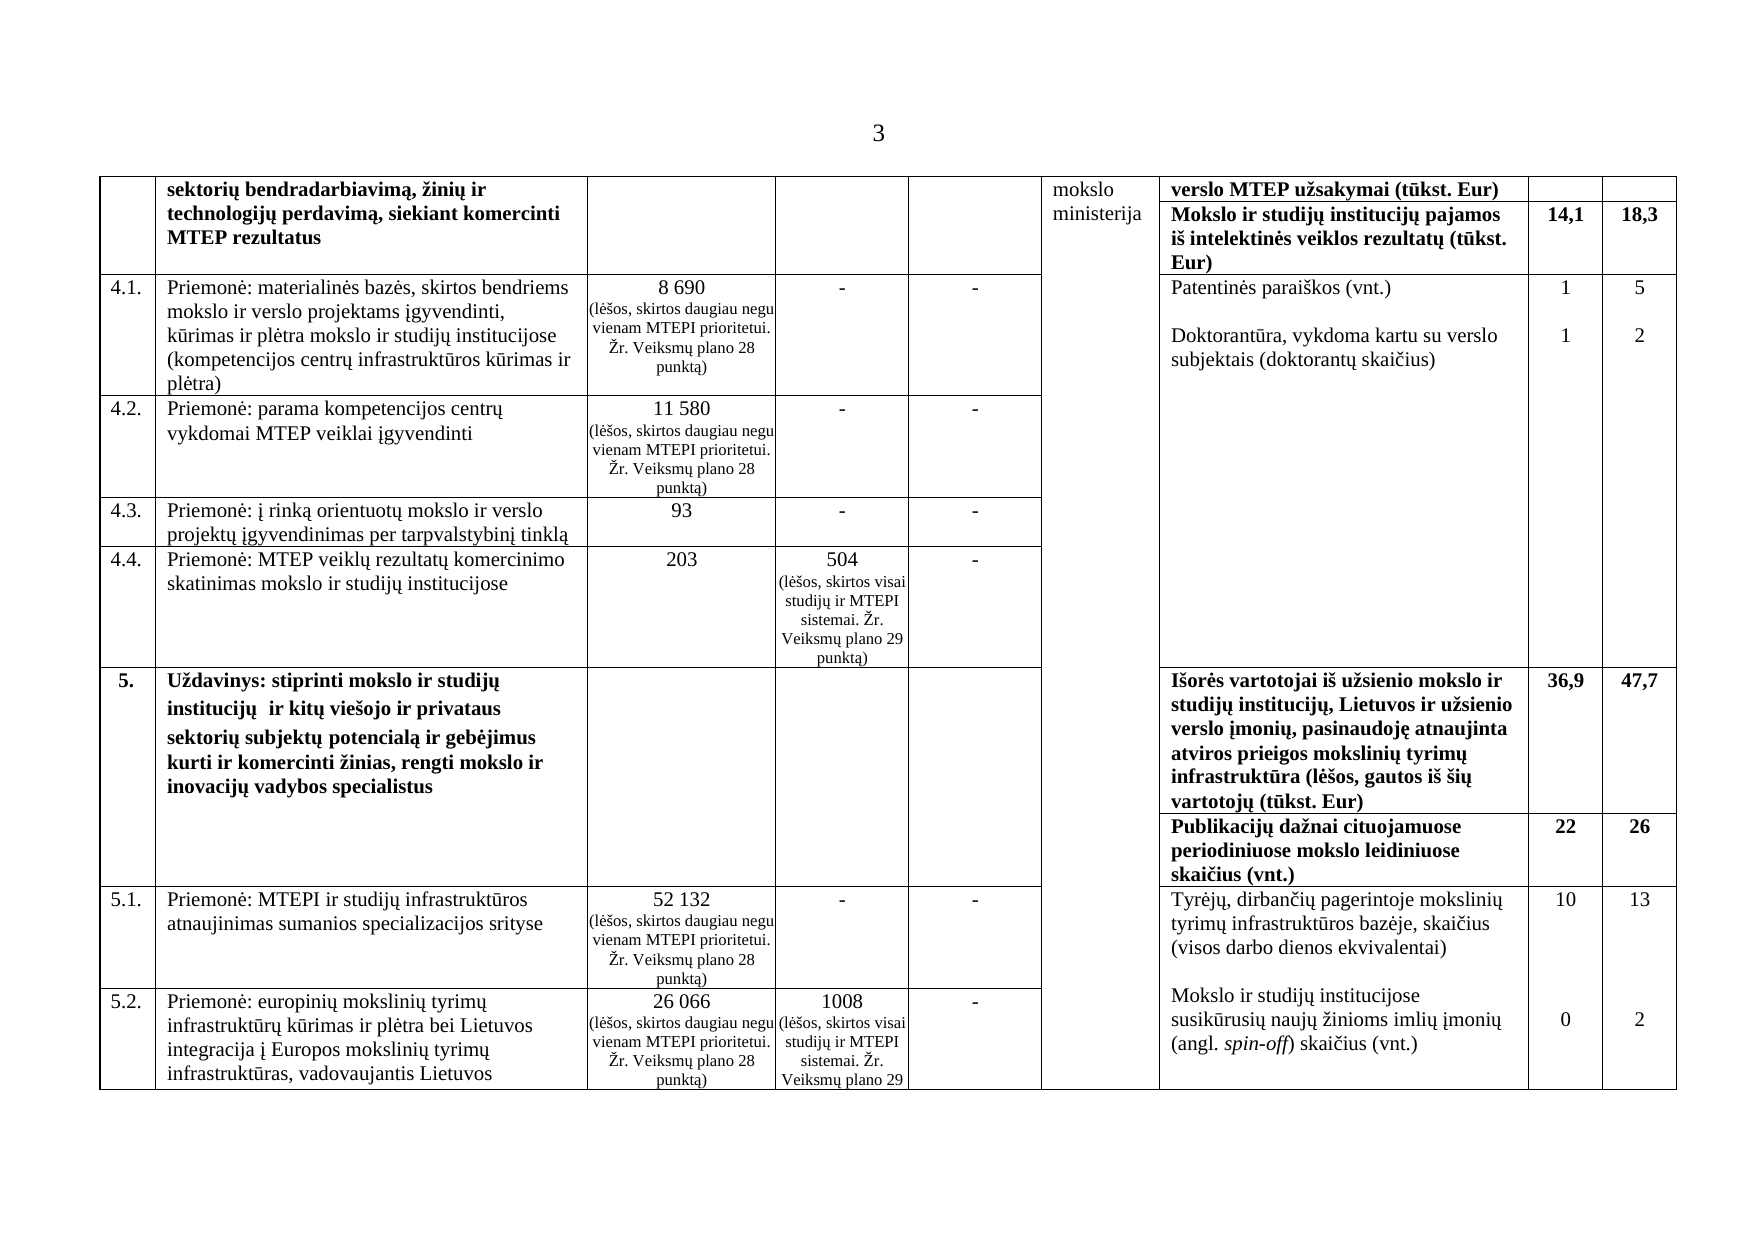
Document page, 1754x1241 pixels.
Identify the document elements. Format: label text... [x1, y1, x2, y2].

table_cell Patentinės paraiškos (vnt.) Doktorantūra, vykdoma kartu su verslo subjektais (doktorantų skaičius) [1160, 275, 1528, 667]
table_cell [776, 177, 908, 274]
table_cell 26 [1603, 814, 1676, 886]
table_cell 4.1. [101, 275, 155, 395]
table_cell Išorės vartotojai iš užsienio mokslo ir studijų institucijų, Lietuvos ir užsienio verslo įmonių, pasinaudoję atnaujinta atviros prieigos mokslinių tyrimų infrastruktūra (lėšos, gautos iš šių vartotojų (tūkst. Eur) [1160, 668, 1528, 813]
table_cell Priemonė: parama kompetencijos centrų vykdomai MTEP veiklai įgyvendinti [156, 396, 587, 497]
table_cell mokslo ministerija [1042, 177, 1159, 1089]
table_cell 22 [1529, 814, 1602, 886]
table_cell 13 2 [1603, 887, 1676, 1089]
table_cell [909, 668, 1041, 886]
table_cell Priemonė: materialinės bazės, skirtos bendriems mokslo ir verslo projektams įgyvendinti, kūrimas ir plėtra mokslo ir studijų institucijose (kompetencijos centrų infrastruktūros kūrimas ir plėtra) [156, 275, 587, 395]
table_cell Tyrėjų, dirbančių pagerintoje mokslinių tyrimų infrastruktūros bazėje, skaičius (visos darbo dienos ekvivalentai) Mokslo ir studijų institucijose susikūrusių naujų žinioms imlių įmonių (angl. spin-off) skaičius (vnt.) [1160, 887, 1528, 1089]
table_cell Priemonė: į rinką orientuotų mokslo ir verslo projektų įgyvendinimas per tarpvalstybinį tinklą [156, 498, 587, 546]
table_cell Publikacijų dažnai cituojamuose periodiniuose mokslo leidiniuose skaičius (vnt.) [1160, 814, 1528, 886]
table_cell 18,3 [1603, 202, 1676, 274]
table_cell Priemonė: MTEPI ir studijų infrastruktūros atnaujinimas sumanios specializacijos srityse [156, 887, 587, 988]
table_cell - [909, 275, 1041, 395]
table_cell - [909, 887, 1041, 988]
table_cell 1008 (lėšos, skirtos visai studijų ir MTEPI sistemai. Žr. Veiksmų plano 29 [776, 989, 908, 1089]
table_cell 14,1 [1529, 202, 1602, 274]
table_cell 93 [588, 498, 775, 546]
table_cell 203 [588, 547, 775, 667]
table_cell - [776, 498, 908, 546]
table_cell [1529, 177, 1602, 201]
table_cell 504 (lėšos, skirtos visai studijų ir MTEPI sistemai. Žr. Veiksmų plano 29 punktą) [776, 547, 908, 667]
table_cell - [909, 498, 1041, 546]
table_cell 36,9 [1529, 668, 1602, 813]
table_cell 4.3. [101, 498, 155, 546]
table_cell - [776, 396, 908, 497]
table_cell [588, 668, 775, 886]
table_cell - [909, 989, 1041, 1089]
table_cell [909, 177, 1041, 274]
table_cell 11 580 (lėšos, skirtos daugiau negu vienam MTEPI prioritetui. Žr. Veiksmų plano 28 punktą) [588, 396, 775, 497]
table_cell 5.2. [101, 989, 155, 1089]
table_cell Priemonė: MTEP veiklų rezultatų komercinimo skatinimas mokslo ir studijų institucijose [156, 547, 587, 667]
table_cell 47,7 [1603, 668, 1676, 813]
table_cell verslo MTEP užsakymai (tūkst. Eur) [1160, 177, 1528, 201]
table_cell [588, 177, 775, 274]
table_cell - [776, 275, 908, 395]
table_cell 5.1. [101, 887, 155, 988]
table_cell [101, 177, 155, 274]
table_cell 1 1 [1529, 275, 1602, 667]
table_cell 10 0 [1529, 887, 1602, 1089]
table_cell - [909, 396, 1041, 497]
table_cell Priemonė: europinių mokslinių tyrimų infrastruktūrų kūrimas ir plėtra bei Lietuvos integracija į Europos mokslinių tyrimų infrastruktūras, vadovaujantis Lietuvos [156, 989, 587, 1089]
table_cell 5. [101, 668, 155, 886]
table_cell [776, 668, 908, 886]
table_cell 4.2. [101, 396, 155, 497]
table_cell Mokslo ir studijų institucijų pajamos iš intelektinės veiklos rezultatų (tūkst. Eur) [1160, 202, 1528, 274]
table_cell 5 2 [1603, 275, 1676, 667]
table_cell 4.4. [101, 547, 155, 667]
table_cell [1603, 177, 1676, 201]
table_cell sektorių bendradarbiavimą, žinių ir technologijų perdavimą, siekiant komercinti MTEP rezultatus [156, 177, 587, 274]
table_cell 52 132 (lėšos, skirtos daugiau negu vienam MTEPI prioritetui. Žr. Veiksmų plano 28 punktą) [588, 887, 775, 988]
table_cell - [776, 887, 908, 988]
table_cell 8 690 (lėšos, skirtos daugiau negu vienam MTEPI prioritetui. Žr. Veiksmų plano 28 punktą) [588, 275, 775, 395]
table_cell Uždavinys: stiprinti mokslo ir studijų institucijų ir kitų viešojo ir privataus sektorių subjektų potencialą ir gebėjimus kurti ir komercinti žinias, rengti mokslo ir inovacijų vadybos specialistus [156, 668, 587, 886]
table_cell - [909, 547, 1041, 667]
table_cell 26 066 (lėšos, skirtos daugiau negu vienam MTEPI prioritetui. Žr. Veiksmų plano 28 punktą) [588, 989, 775, 1089]
